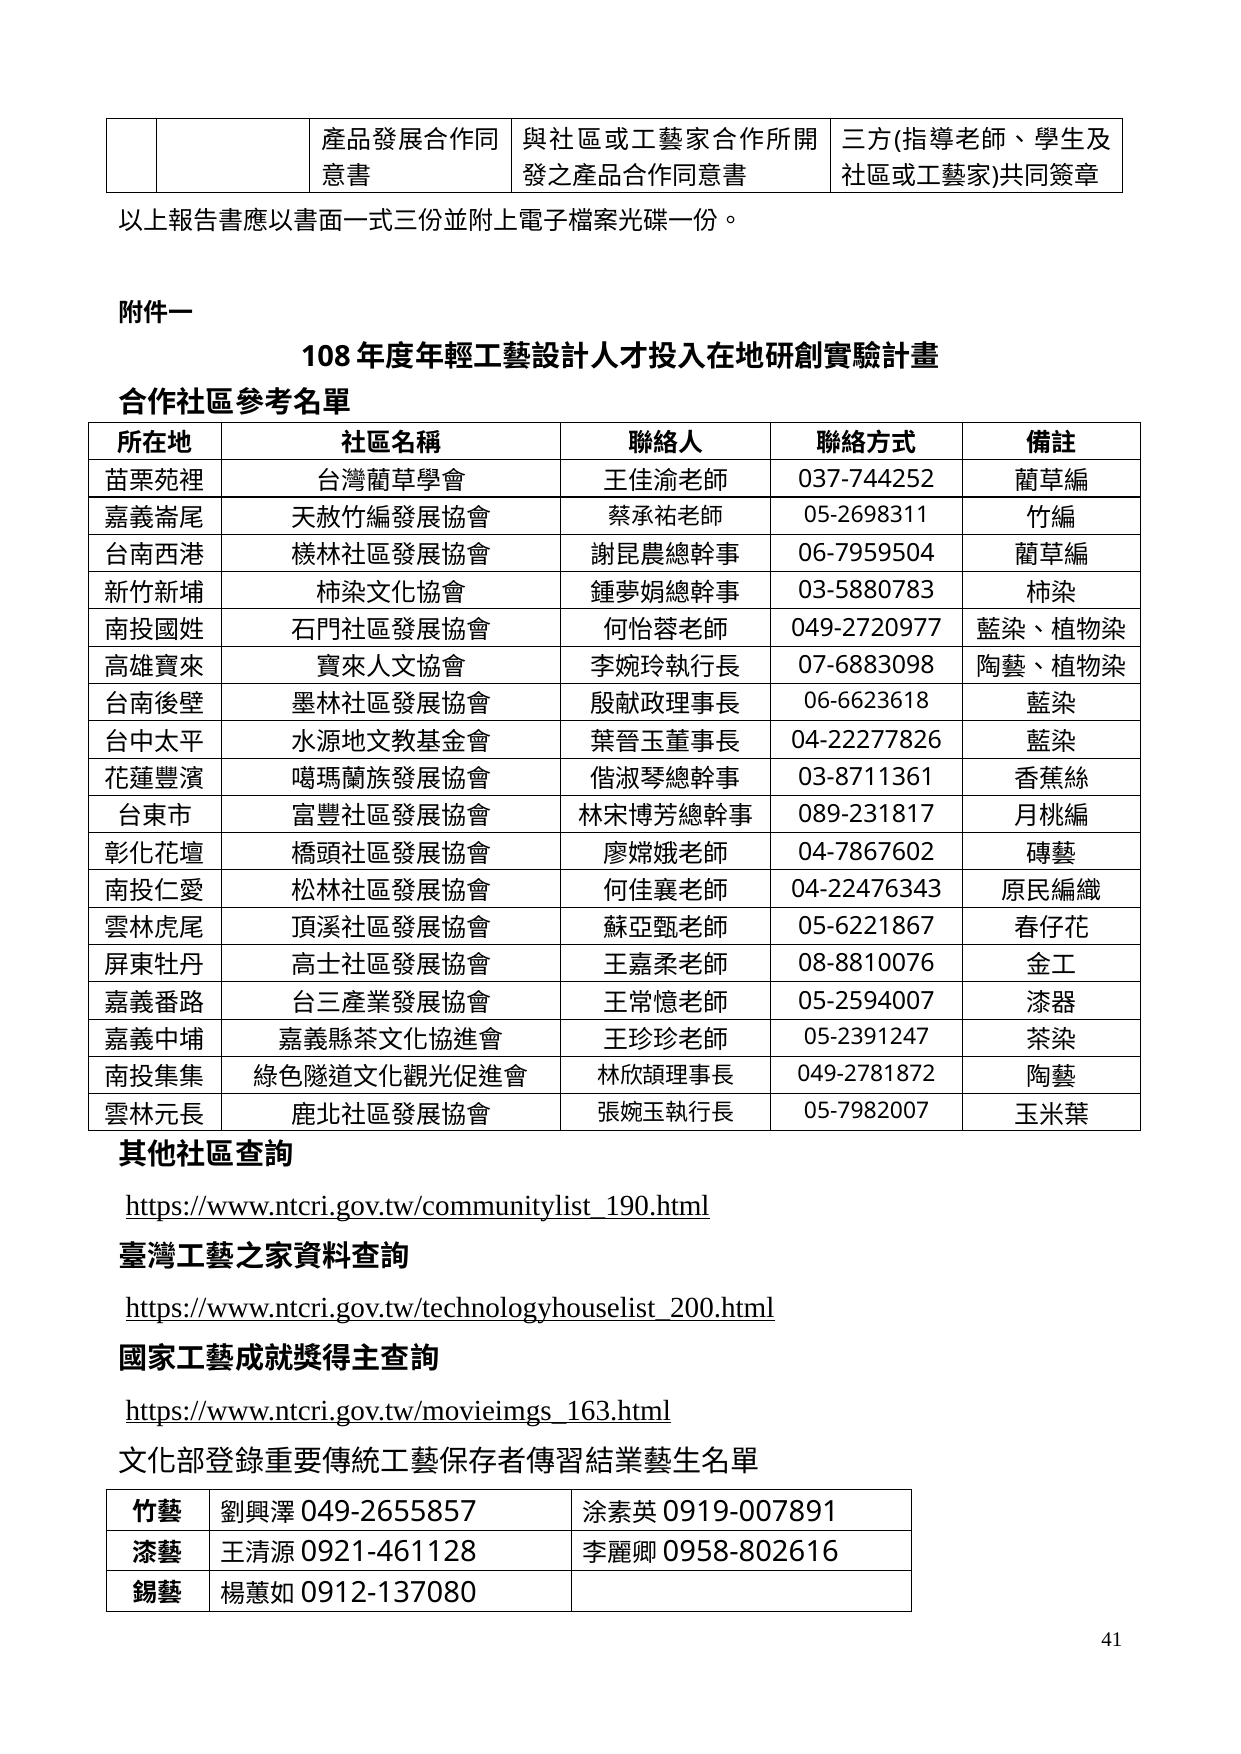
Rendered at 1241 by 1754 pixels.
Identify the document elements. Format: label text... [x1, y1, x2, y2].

table_cell 08-8810076 [771, 945, 962, 981]
table_cell 06-7959504 [771, 535, 962, 571]
table_cell 049-2720977 [771, 609, 962, 646]
table_cell 林宋博芳總幹事 [561, 796, 770, 832]
table_cell 南投仁愛 [89, 870, 221, 907]
table_cell 王嘉柔老師 [561, 945, 770, 981]
table_cell 05-7982007 [771, 1094, 962, 1130]
table_cell 05-6221867 [771, 908, 962, 944]
table_cell 高雄寶來 [89, 647, 221, 683]
table_cell 05-2698311 [771, 498, 962, 534]
table_cell 05-2391247 [771, 1020, 962, 1056]
table_cell [157, 119, 309, 192]
table_cell 與社區或工藝家合作所開發之產品合作同意書 [512, 119, 830, 192]
table_cell 藍染、植物染 [963, 609, 1140, 646]
table_cell 富豐社區發展協會 [222, 796, 560, 832]
table_cell 茶染 [963, 1020, 1140, 1056]
table_cell 07-6883098 [771, 647, 962, 683]
table_cell 張婉玉執行長 [561, 1094, 770, 1130]
table_cell 鍾夢娟總幹事 [561, 572, 770, 608]
table_cell 石門社區發展協會 [222, 609, 560, 646]
table_header 備註 [963, 423, 1140, 459]
table_cell [107, 119, 156, 192]
table_cell 竹編 [963, 498, 1140, 534]
table_header 社區名稱 [222, 423, 560, 459]
table_cell 04-22277826 [771, 721, 962, 757]
text https://www.ntcri.gov.tw/communitylist_190.html [118, 1182, 1122, 1224]
table_cell 台南西港 [89, 535, 221, 571]
table_cell 綠色隧道文化觀光促進會 [222, 1057, 560, 1093]
table_cell 偕淑琴總幹事 [561, 759, 770, 795]
table_cell 台中太平 [89, 721, 221, 757]
table_cell 037-744252 [771, 460, 962, 496]
table_cell 三方(指導老師、學生及社區或工藝家)共同簽章 [831, 119, 1122, 192]
text 108年度年輕工藝設計人才投入在地研創實驗計畫 [118, 330, 1122, 376]
table_header 涂素英0919-007891 [572, 1490, 911, 1529]
table_cell 金工 [963, 945, 1140, 981]
table_cell 南投國姓 [89, 609, 221, 646]
table_cell 藺草編 [963, 460, 1140, 496]
table_cell 南投集集 [89, 1057, 221, 1093]
table_cell 寶來人文協會 [222, 647, 560, 683]
table_cell 05-2594007 [771, 982, 962, 1018]
table_cell 天赦竹編發展協會 [222, 498, 560, 534]
table_cell 雲林虎尾 [89, 908, 221, 944]
table_cell 松林社區發展協會 [222, 870, 560, 907]
table_cell 089-231817 [771, 796, 962, 832]
table_cell 屏東牡丹 [89, 945, 221, 981]
table_cell 藍染 [963, 684, 1140, 720]
table_cell 香蕉絲 [963, 759, 1140, 795]
table_cell 林欣頡理事長 [561, 1057, 770, 1093]
table_cell 李婉玲執行長 [561, 647, 770, 683]
text 臺灣工藝之家資料查詢 [118, 1233, 1122, 1275]
table_cell 廖嫦娥老師 [561, 833, 770, 869]
table_cell 柿染 [963, 572, 1140, 608]
table_cell 磚藝 [963, 833, 1140, 869]
table_header 聯絡方式 [771, 423, 962, 459]
table_cell 台灣藺草學會 [222, 460, 560, 496]
table_cell 王常憶老師 [561, 982, 770, 1018]
table_cell 049-2781872 [771, 1057, 962, 1093]
table_cell 楊蕙如0912-137080 [210, 1571, 571, 1611]
table_cell 何佳襄老師 [561, 870, 770, 907]
table_cell 台東市 [89, 796, 221, 832]
table_cell 王清源0921-461128 [210, 1531, 571, 1570]
table_cell 噶瑪蘭族發展協會 [222, 759, 560, 795]
table_cell 蘇亞甄老師 [561, 908, 770, 944]
table_cell 產品發展合作同意書 [310, 119, 511, 192]
table_cell 雲林元長 [89, 1094, 221, 1130]
table_cell 藍染 [963, 721, 1140, 757]
table_cell 鹿北社區發展協會 [222, 1094, 560, 1130]
text 文化部登錄重要傳統工藝保存者傳習結業藝生名單 [118, 1438, 1122, 1479]
table_cell 彰化花壇 [89, 833, 221, 869]
table_cell 原民編織 [963, 870, 1140, 907]
table_header 聯絡人 [561, 423, 770, 459]
table_cell 嘉義崙尾 [89, 498, 221, 534]
text https://www.ntcri.gov.tw/movieimgs_163.html [118, 1387, 1122, 1428]
table_cell 嘉義縣茶文化協進會 [222, 1020, 560, 1056]
text 附件一 [118, 284, 1122, 330]
table_cell 王佳渝老師 [561, 460, 770, 496]
text 國家工藝成就獎得主查詢 [118, 1336, 1122, 1377]
table_header 劉興澤049-2655857 [210, 1490, 571, 1529]
table_cell 何怡蓉老師 [561, 609, 770, 646]
table_cell 嘉義番路 [89, 982, 221, 1018]
table_cell 殷献政理事長 [561, 684, 770, 720]
text 其他社區查詢 [118, 1131, 1122, 1173]
table_cell 水源地文教基金會 [222, 721, 560, 757]
table_header 所在地 [89, 423, 221, 459]
table_cell 04-22476343 [771, 870, 962, 907]
table_cell 06-6623618 [771, 684, 962, 720]
table_cell 03-8711361 [771, 759, 962, 795]
table_cell 陶藝、植物染 [963, 647, 1140, 683]
table_cell 高士社區發展協會 [222, 945, 560, 981]
table_cell 陶藝 [963, 1057, 1140, 1093]
table_cell 葉晉玉董事長 [561, 721, 770, 757]
table_cell 嘉義中埔 [89, 1020, 221, 1056]
table_cell 04-7867602 [771, 833, 962, 869]
table_cell 謝昆農總幹事 [561, 535, 770, 571]
table_cell 漆藝 [107, 1531, 209, 1570]
table_cell 花蓮豐濱 [89, 759, 221, 795]
table_cell 頂溪社區發展協會 [222, 908, 560, 944]
table_cell 台南後壁 [89, 684, 221, 720]
table_cell 橋頭社區發展協會 [222, 833, 560, 869]
table_cell 春仔花 [963, 908, 1140, 944]
table_cell 柿染文化協會 [222, 572, 560, 608]
table_cell 新竹新埔 [89, 572, 221, 608]
table_cell 台三產業發展協會 [222, 982, 560, 1018]
table_cell 玉米葉 [963, 1094, 1140, 1130]
table_cell 李麗卿0958-802616 [572, 1531, 911, 1570]
table_cell 墨林社區發展協會 [222, 684, 560, 720]
table_cell 蔡承祐老師 [561, 498, 770, 534]
table_cell 檨林社區發展協會 [222, 535, 560, 571]
table_cell 月桃編 [963, 796, 1140, 832]
table_cell [572, 1571, 911, 1611]
table_cell 藺草編 [963, 535, 1140, 571]
table_cell 漆器 [963, 982, 1140, 1018]
table_cell 03-5880783 [771, 572, 962, 608]
table_cell 苗栗苑裡 [89, 460, 221, 496]
text 合作社區參考名單 [118, 376, 1122, 422]
text https://www.ntcri.gov.tw/technologyhouselist_200.html [118, 1284, 1122, 1326]
table_header 竹藝 [107, 1490, 209, 1529]
text 以上報告書應以書面一式三份並附上電子檔案光碟一份。 [118, 193, 1122, 238]
table_cell 錫藝 [107, 1571, 209, 1611]
table_cell 王珍珍老師 [561, 1020, 770, 1056]
